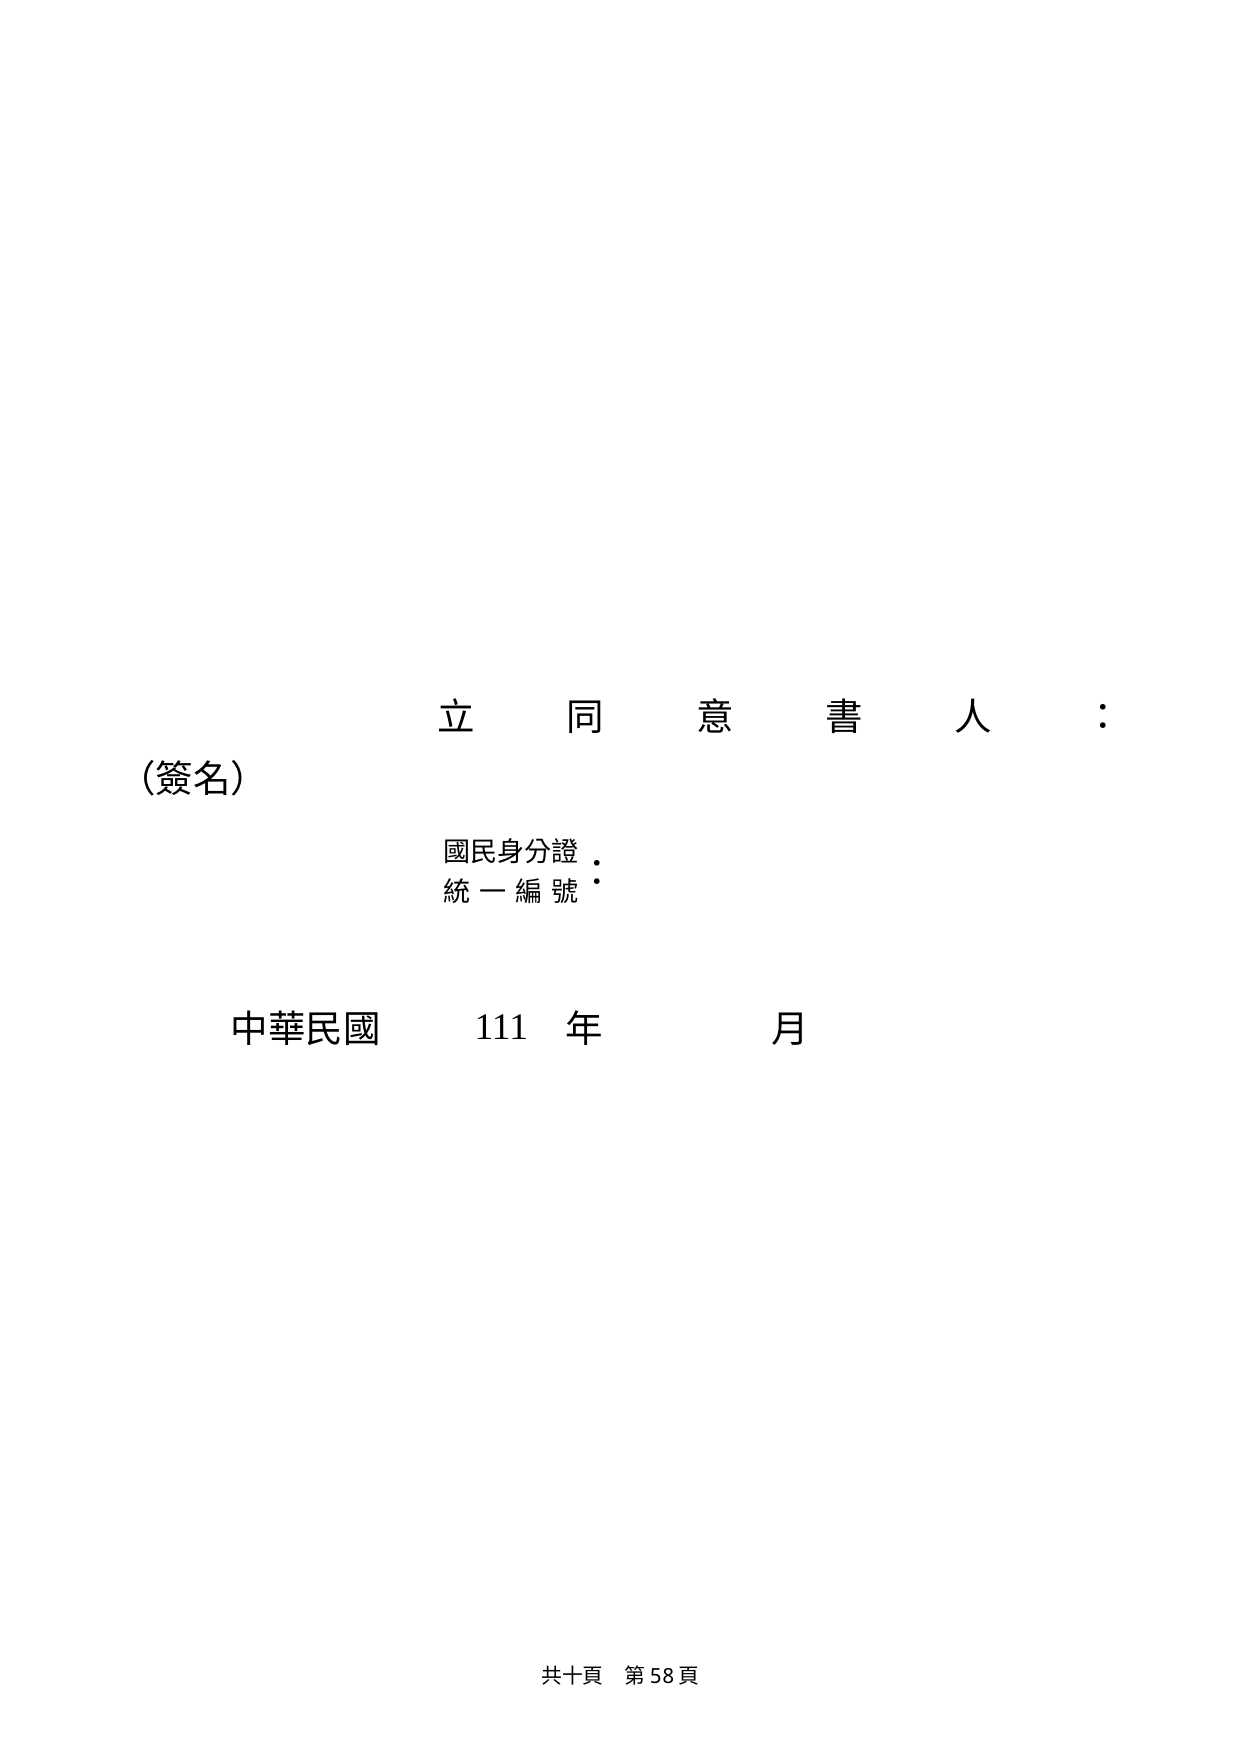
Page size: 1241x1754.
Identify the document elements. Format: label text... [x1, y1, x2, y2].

text 中華民國 111 年 月 [118, 984, 972, 1047]
text 立同意書人： （簽名） [118, 672, 1122, 797]
text 國民身分證統一編號： [118, 797, 1122, 922]
